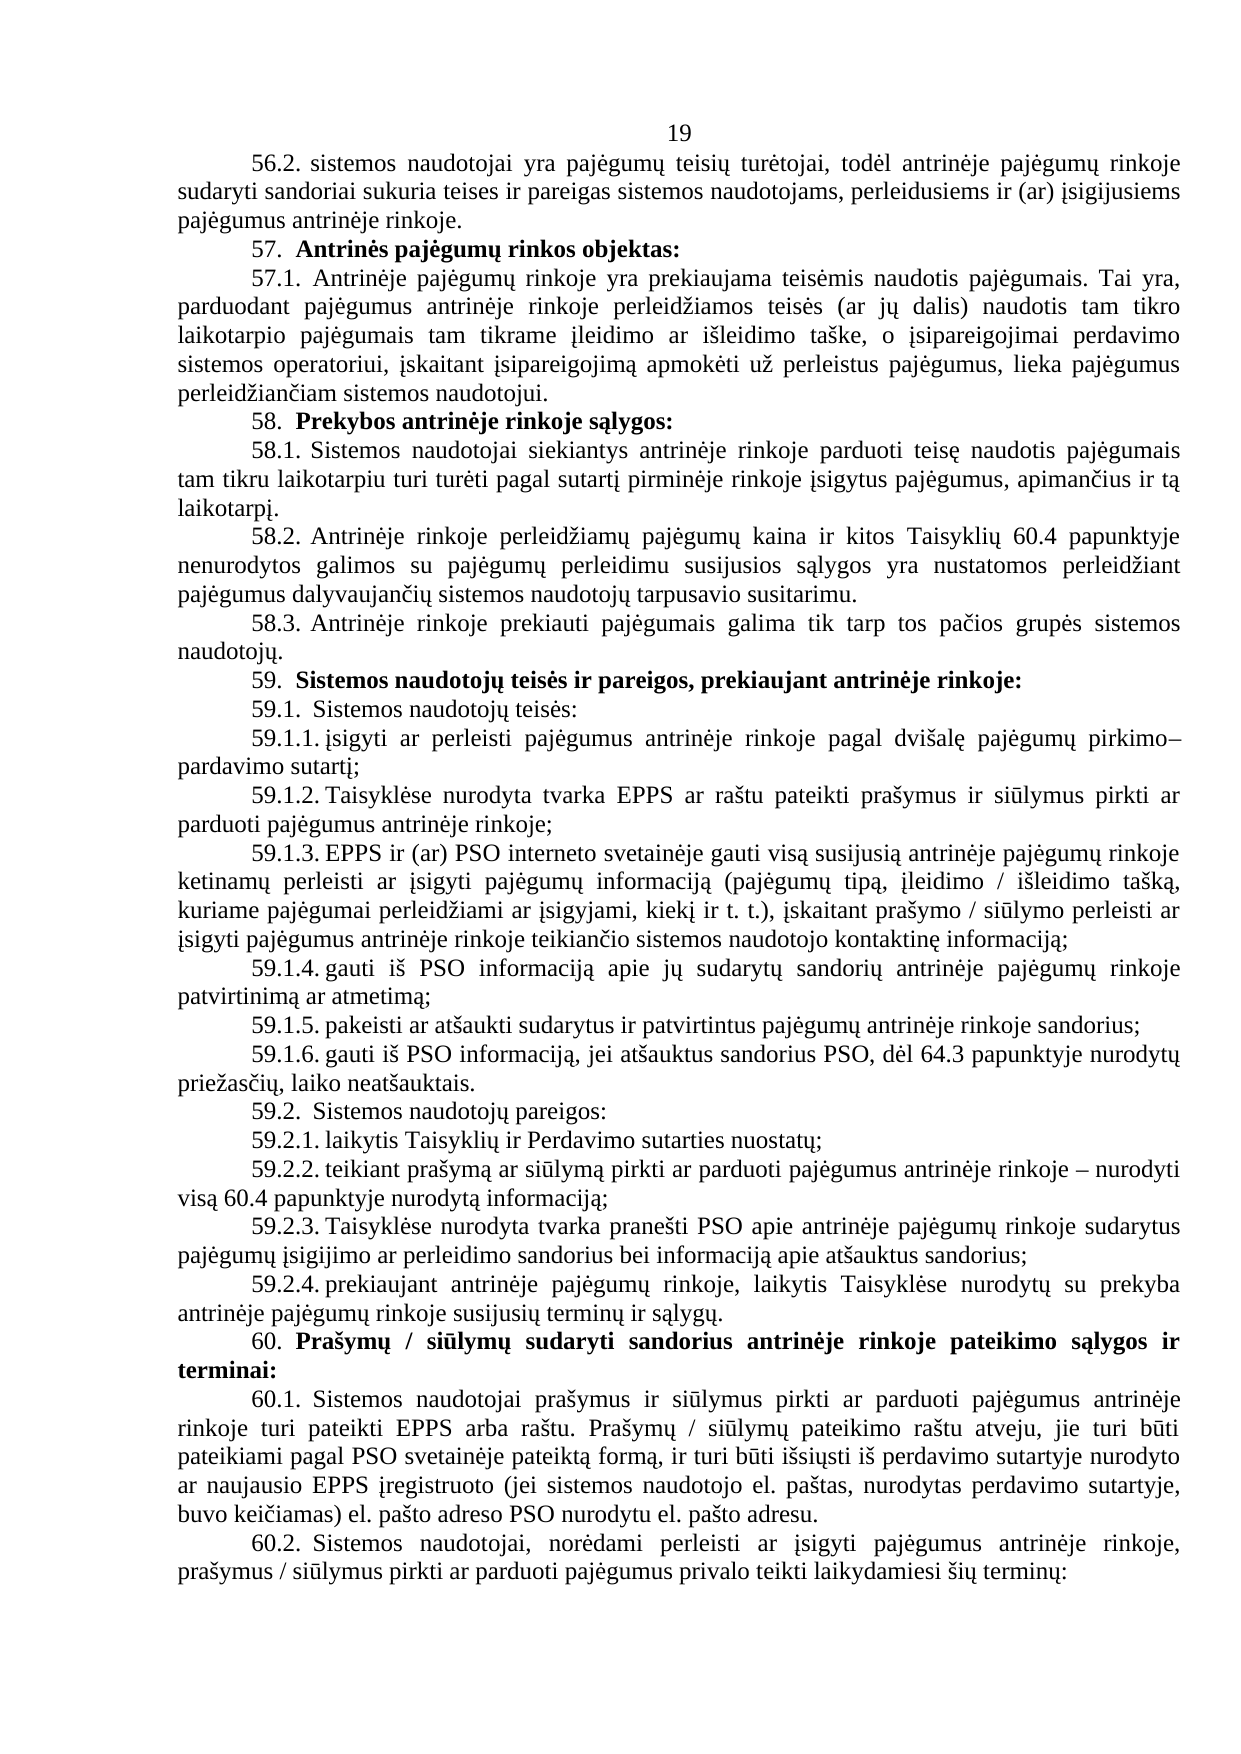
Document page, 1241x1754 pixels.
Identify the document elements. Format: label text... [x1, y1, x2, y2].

text 58.2. Antrinėje rinkoje perleidžiamų pajėgumų kaina ir kitos Taisyklių 60.4 papunktyje nenurodytos galimos su pajėgumų perleidimu susijusios sąlygos yra nustatomos perleidžiant pajėgumus dalyvaujančių sistemos naudotojų tarpusavio susitarimu. [177, 521, 1181, 608]
text 58. Prekybos antrinėje rinkoje sąlygos: [177, 406, 1181, 435]
text 59.2. Sistemos naudotojų pareigos: [177, 1096, 1181, 1125]
text 59.1.4. gauti iš PSO informaciją apie jų sudarytų sandorių antrinėje pajėgumų rinkoje patvirtinimą ar atmetimą; [177, 953, 1181, 1010]
text 56.2. sistemos naudotojai yra pajėgumų teisių turėtojai, todėl antrinėje pajėgumų rinkoje sudaryti sandoriai sukuria teises ir pareigas sistemos naudotojams, perleidusiems ir (ar) įsigijusiems pajėgumus antrinėje rinkoje. [177, 148, 1181, 234]
text 59.1.5. pakeisti ar atšaukti sudarytus ir patvirtintus pajėgumų antrinėje rinkoje sandorius; [177, 1010, 1181, 1039]
text 60. Prašymų / siūlymų sudaryti sandorius antrinėje rinkoje pateikimo sąlygos ir terminai: [177, 1326, 1181, 1384]
text 58.3. Antrinėje rinkoje prekiauti pajėgumais galima tik tarp tos pačios grupės sistemos naudotojų. [177, 608, 1181, 665]
text 60.1. Sistemos naudotojai prašymus ir siūlymus pirkti ar parduoti pajėgumus antrinėje rinkoje turi pateikti EPPS arba raštu. Prašymų / siūlymų pateikimo raštu atveju, jie turi būti pateikiami pagal PSO svetainėje pateiktą formą, ir turi būti išsiųsti iš perdavimo sutartyje nurodyto ar naujausio EPPS įregistruoto (jei sistemos naudotojo el. paštas, nurodytas perdavimo sutartyje, buvo keičiamas) el. pašto adreso PSO nurodytu el. pašto adresu. [177, 1384, 1181, 1528]
text 57. Antrinės pajėgumų rinkos objektas: [177, 234, 1181, 263]
text 59.1. Sistemos naudotojų teisės: [177, 694, 1181, 723]
text 59.1.1. įsigyti ar perleisti pajėgumus antrinėje rinkoje pagal dvišalę pajėgumų pirkimo–pardavimo sutartį; [177, 723, 1181, 780]
text 59. Sistemos naudotojų teisės ir pareigos, prekiaujant antrinėje rinkoje: [177, 665, 1181, 694]
text 59.1.6. gauti iš PSO informaciją, jei atšauktus sandorius PSO, dėl 64.3 papunktyje nurodytų priežasčių, laiko neatšauktais. [177, 1039, 1181, 1096]
text 59.2.3. Taisyklėse nurodyta tvarka pranešti PSO apie antrinėje pajėgumų rinkoje sudarytus pajėgumų įsigijimo ar perleidimo sandorius bei informaciją apie atšauktus sandorius; [177, 1211, 1181, 1269]
text 58.1. Sistemos naudotojai siekiantys antrinėje rinkoje parduoti teisę naudotis pajėgumais tam tikru laikotarpiu turi turėti pagal sutartį pirminėje rinkoje įsigytus pajėgumus, apimančius ir tą laikotarpį. [177, 435, 1181, 521]
text 59.2.4. prekiaujant antrinėje pajėgumų rinkoje, laikytis Taisyklėse nurodytų su prekyba antrinėje pajėgumų rinkoje susijusių terminų ir sąlygų. [177, 1269, 1181, 1326]
text 59.2.1. laikytis Taisyklių ir Perdavimo sutarties nuostatų; [177, 1125, 1181, 1154]
text 59.2.2. teikiant prašymą ar siūlymą pirkti ar parduoti pajėgumus antrinėje rinkoje – nurodyti visą 60.4 papunktyje nurodytą informaciją; [177, 1154, 1181, 1211]
text 60.2. Sistemos naudotojai, norėdami perleisti ar įsigyti pajėgumus antrinėje rinkoje, prašymus / siūlymus pirkti ar parduoti pajėgumus privalo teikti laikydamiesi šių terminų: [177, 1528, 1181, 1585]
text 59.1.2. Taisyklėse nurodyta tvarka EPPS ar raštu pateikti prašymus ir siūlymus pirkti ar parduoti pajėgumus antrinėje rinkoje; [177, 780, 1181, 838]
text 59.1.3. EPPS ir (ar) PSO interneto svetainėje gauti visą susijusią antrinėje pajėgumų rinkoje ketinamų perleisti ar įsigyti pajėgumų informaciją (pajėgumų tipą, įleidimo / išleidimo tašką, kuriame pajėgumai perleidžiami ar įsigyjami, kiekį ir t. t.), įskaitant prašymo / siūlymo perleisti ar įsigyti pajėgumus antrinėje rinkoje teikiančio sistemos naudotojo kontaktinę informaciją; [177, 838, 1181, 953]
text 57.1. Antrinėje pajėgumų rinkoje yra prekiaujama teisėmis naudotis pajėgumais. Tai yra, parduodant pajėgumus antrinėje rinkoje perleidžiamos teisės (ar jų dalis) naudotis tam tikro laikotarpio pajėgumais tam tikrame įleidimo ar išleidimo taške, o įsipareigojimai perdavimo sistemos operatoriui, įskaitant įsipareigojimą apmokėti už perleistus pajėgumus, lieka pajėgumus perleidžiančiam sistemos naudotojui. [177, 263, 1181, 406]
